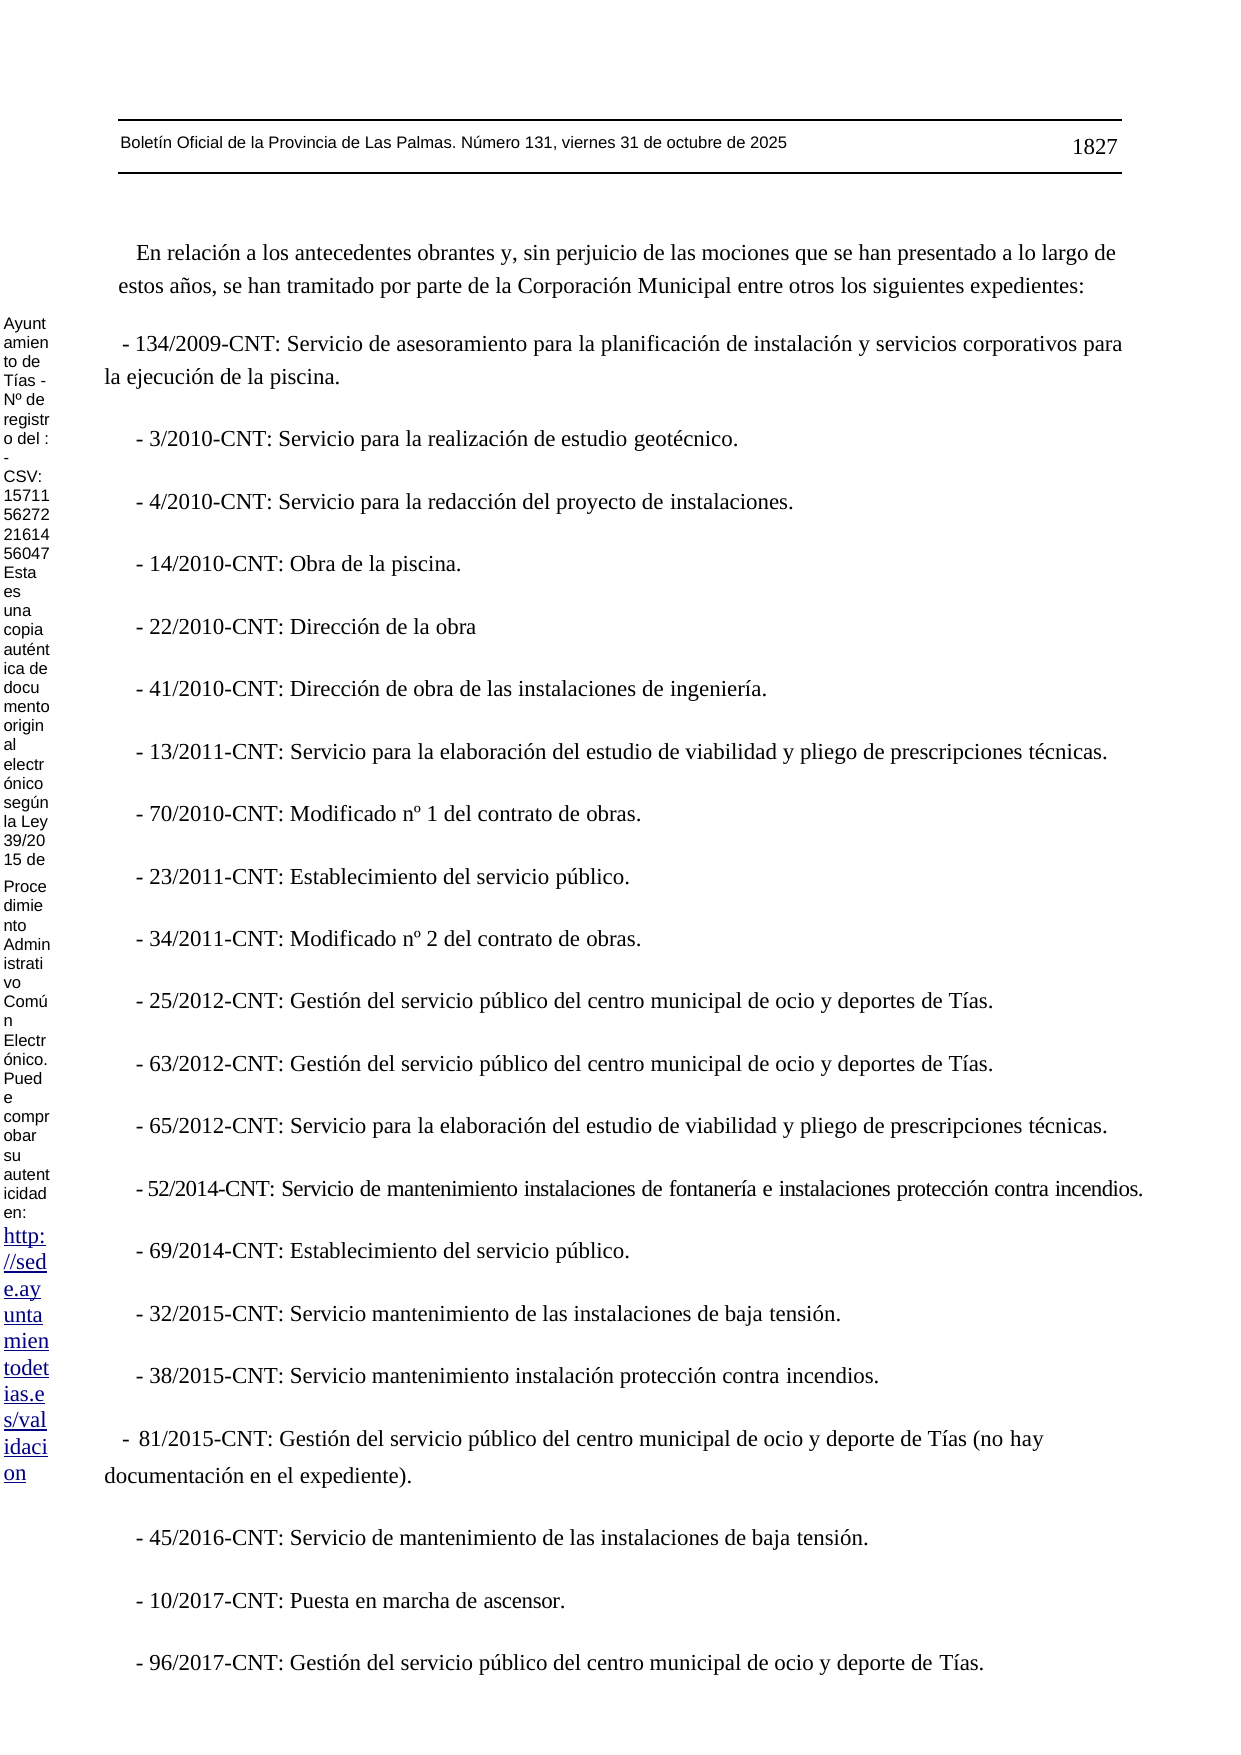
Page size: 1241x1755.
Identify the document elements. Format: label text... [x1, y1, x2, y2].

list 13/2011-CNT: Servicio para la elaboración del estudio de viabilidad y pliego de prescripciones técnicas. [136, 738, 1241, 764]
list 45/2016-CNT: Servicio de mantenimiento de las instalaciones de baja tensión. [136, 1524, 1241, 1551]
list 52/2014-CNT: Servicio de mantenimiento instalaciones de fontanería e instalaciones protección contra incendios. [136, 1175, 1241, 1201]
list 63/2012-CNT: Gestión del servicio público del centro municipal de ocio y deportes de Tías. [136, 1050, 1241, 1076]
list 69/2014-CNT: Establecimiento del servicio público. [136, 1237, 1241, 1264]
list 32/2015-CNT: Servicio mantenimiento de las instalaciones de baja tensión. [136, 1300, 1241, 1326]
text En relación a los antecedentes obrantes y, sin perjuicio de las mociones que se han presentado a lo largo de estos años, se han tramitado por parte de la Corporación Municipal entre otros los siguientes expedientes: [118, 239, 1136, 298]
list 134/2009-CNT: Servicio de asesoramiento para la planificación de instalación y servicios corporativos para la ejecución de la piscina. [104, 330, 1123, 389]
list 41/2010-CNT: Dirección de obra de las instalaciones de ingeniería. [136, 675, 1241, 702]
list 65/2012-CNT: Servicio para la elaboración del estudio de viabilidad y pliego de prescripciones técnicas. [136, 1113, 1241, 1139]
list 38/2015-CNT: Servicio mantenimiento instalación protección contra incendios. [136, 1362, 1241, 1389]
list 25/2012-CNT: Gestión del servicio público del centro municipal de ocio y deportes de Tías. [136, 988, 1241, 1014]
list 81/2015-CNT: Gestión del servicio público del centro municipal de ocio y deporte de Tías (no hay documentación en el expediente). [104, 1425, 1123, 1488]
list 3/2010-CNT: Servicio para la realización de estudio geotécnico. [136, 426, 1241, 452]
list 96/2017-CNT: Gestión del servicio público del centro municipal de ocio y deporte de Tías. [136, 1649, 1241, 1676]
text Ayuntamiento de Tías - Nº de registro del : - CSV: 15711562722161456047 Esta es una copia auténtica de documento original electrónico según la Ley 39/2015 de [3, 313, 51, 869]
list 23/2011-CNT: Establecimiento del servicio público. [136, 863, 1241, 889]
list 34/2011-CNT: Modificado nº 2 del contrato de obras. [136, 925, 1241, 952]
text Procedimiento Administrativo Común Electrónico. Puede comprobar su autenticidad en: http://sede.ayuntamientodetias.es/validacion [3, 877, 51, 1486]
list 10/2017-CNT: Puesta en marcha de ascensor. [136, 1587, 1241, 1613]
list 14/2010-CNT: Obra de la piscina. [136, 550, 1241, 577]
list 4/2010-CNT: Servicio para la redacción del proyecto de instalaciones. [136, 488, 1241, 514]
list 70/2010-CNT: Modificado nº 1 del contrato de obras. [136, 800, 1241, 827]
list 22/2010-CNT: Dirección de la obra [136, 613, 1241, 639]
